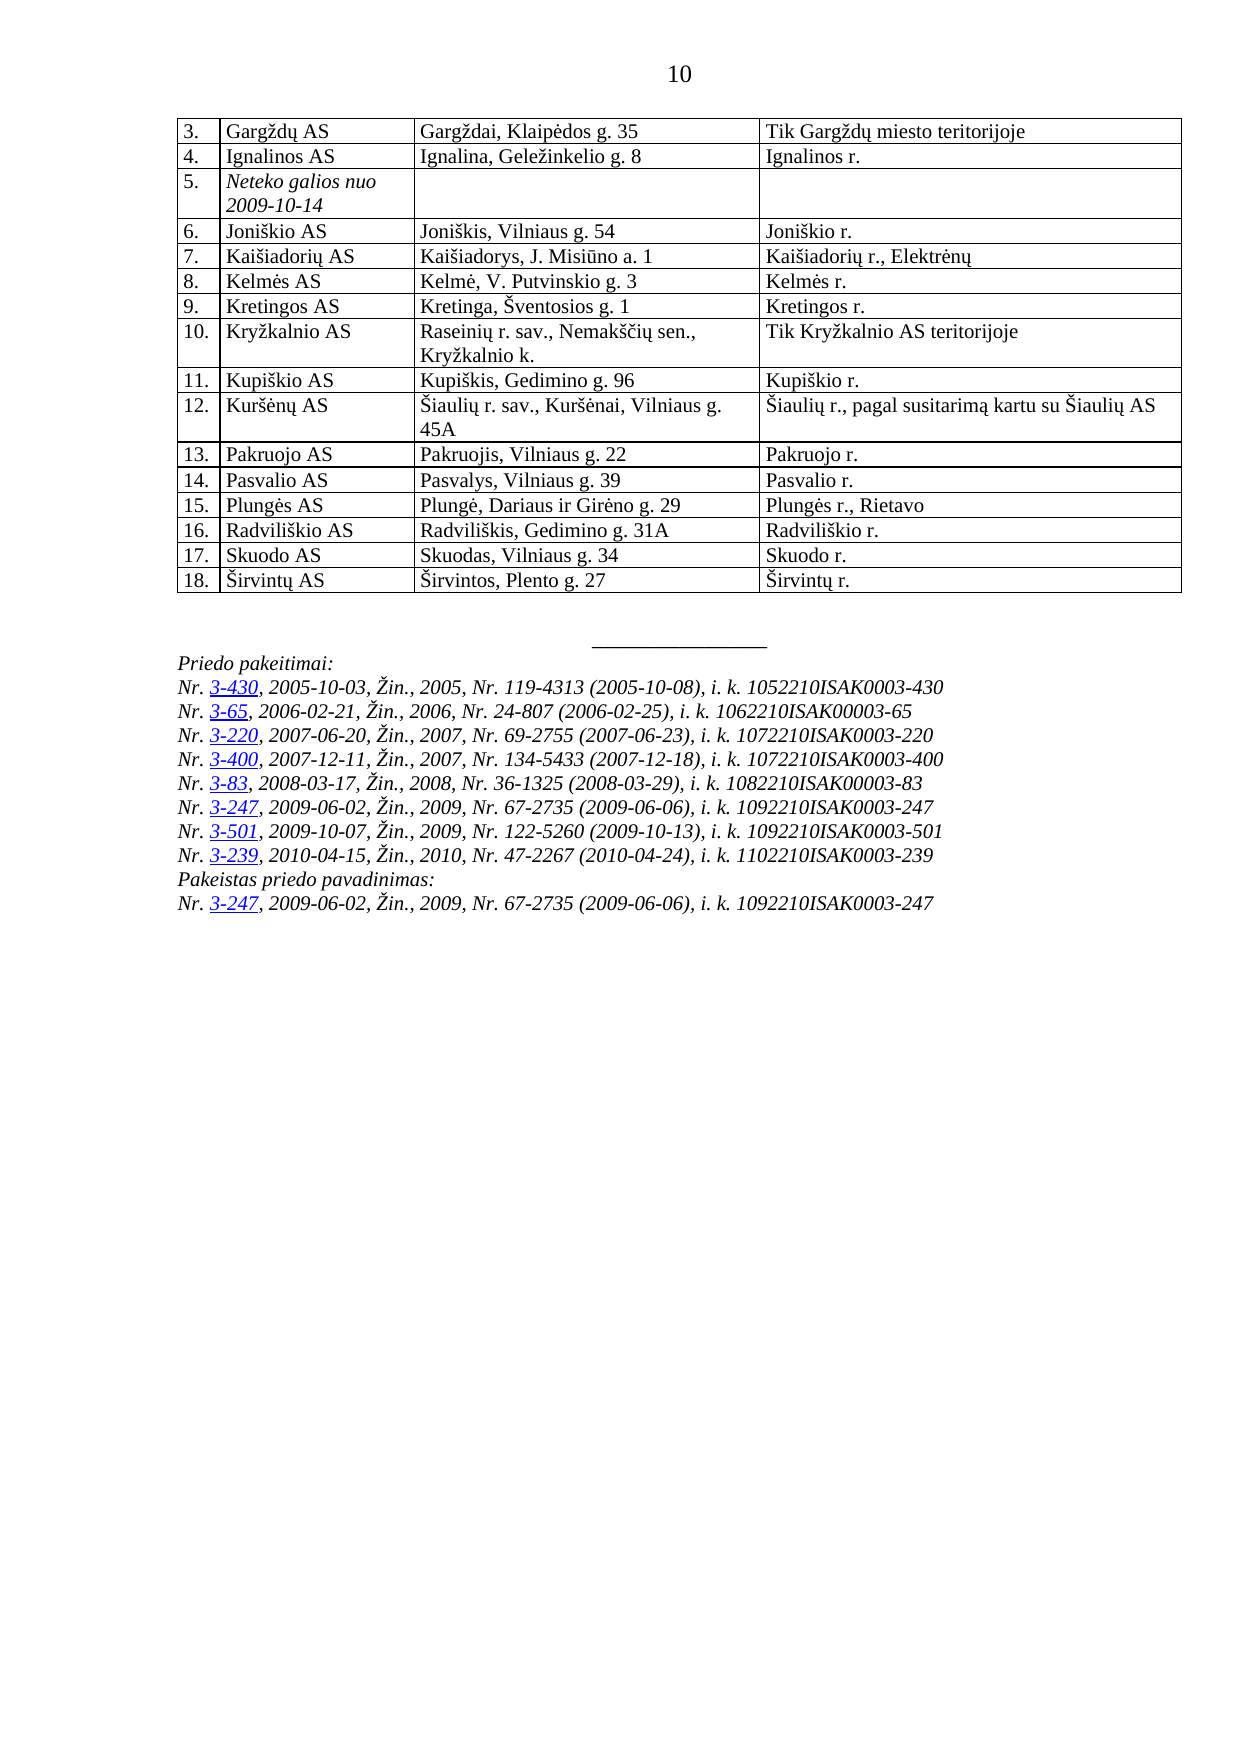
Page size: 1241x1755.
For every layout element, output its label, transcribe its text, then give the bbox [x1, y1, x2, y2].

table_cell Kretingos AS [221, 294, 414, 318]
table_cell Tik Kryžkalnio AS teritorijoje [760, 319, 1181, 367]
table_cell Pasvalio r. [760, 468, 1181, 492]
text Nr. 3-247, 2009-06-02, Žin., 2009, Nr. 67-2735 (2009-06-06), i. k. 1092210ISAK0003-247 [177, 795, 1181, 819]
table_cell Ignalinos r. [760, 144, 1181, 168]
table_cell Radviliškio r. [760, 518, 1181, 542]
table_cell Neteko galios nuo 2009-10-14 [221, 169, 414, 217]
table_cell Pasvalys, Vilniaus g. 39 [415, 468, 759, 492]
table_cell Kelmės AS [221, 269, 414, 293]
text Nr. 3-83, 2008-03-17, Žin., 2008, Nr. 36-1325 (2008-03-29), i. k. 1082210ISAK00003-83 [177, 771, 1181, 795]
table_cell 14. [178, 468, 219, 492]
table_cell Radviliškis, Gedimino g. 31A [415, 518, 759, 542]
table_cell Plungės AS [221, 493, 414, 517]
table_cell 17. [178, 543, 219, 567]
table_cell 13. [178, 443, 219, 466]
table_cell Skuodas, Vilniaus g. 34 [415, 543, 759, 567]
table_cell Šiaulių r., pagal susitarimą kartu su Šiaulių AS [760, 393, 1181, 441]
table_cell Joniškio r. [760, 219, 1181, 243]
text Nr. 3-501, 2009-10-07, Žin., 2009, Nr. 122-5260 (2009-10-13), i. k. 1092210ISAK0003-501 [177, 819, 1181, 843]
table_cell 12. [178, 393, 219, 441]
table_cell Širvintų r. [760, 568, 1181, 592]
table_cell Kretinga, Šventosios g. 1 [415, 294, 759, 318]
table_cell Kaišiadorys, J. Misiūno a. 1 [415, 244, 759, 268]
table_cell Tik Gargždų miesto teritorijoje [760, 119, 1181, 143]
table_cell Joniškis, Vilniaus g. 54 [415, 219, 759, 243]
table_cell Kaišiadorių r., Elektrėnų [760, 244, 1181, 268]
table_cell Pasvalio AS [221, 468, 414, 492]
text Nr. 3-239, 2010-04-15, Žin., 2010, Nr. 47-2267 (2010-04-24), i. k. 1102210ISAK0003-239 [177, 843, 1181, 867]
text Pakeistas priedo pavadinimas: [177, 867, 1181, 891]
text Nr. 3-247, 2009-06-02, Žin., 2009, Nr. 67-2735 (2009-06-06), i. k. 1092210ISAK0003-247 [177, 891, 1181, 915]
table_cell Kelmė, V. Putvinskio g. 3 [415, 269, 759, 293]
table_cell Kuršėnų AS [221, 393, 414, 441]
table_cell 6. [178, 219, 219, 243]
table_cell 3. [178, 119, 219, 143]
table_cell Pakruojis, Vilniaus g. 22 [415, 443, 759, 466]
table_cell Skuodo AS [221, 543, 414, 567]
table_cell 5. [178, 169, 219, 217]
table_cell Širvintos, Plento g. 27 [415, 568, 759, 592]
table_cell Kaišiadorių AS [221, 244, 414, 268]
table_cell Skuodo r. [760, 543, 1181, 567]
table_cell Ignalina, Geležinkelio g. 8 [415, 144, 759, 168]
table_cell Kryžkalnio AS [221, 319, 414, 367]
table_cell Kretingos r. [760, 294, 1181, 318]
table_cell Joniškio AS [221, 219, 414, 243]
table_cell [760, 169, 1181, 217]
text Nr. 3-65, 2006-02-21, Žin., 2006, Nr. 24-807 (2006-02-25), i. k. 1062210ISAK00003-65 [177, 699, 1181, 723]
table_cell Kupiškio r. [760, 368, 1181, 392]
table_cell 8. [178, 269, 219, 293]
table_cell Gargždai, Klaipėdos g. 35 [415, 119, 759, 143]
table_cell Ignalinos AS [221, 144, 414, 168]
table_cell Šiaulių r. sav., Kuršėnai, Vilniaus g. 45A [415, 393, 759, 441]
table_cell 10. [178, 319, 219, 367]
table_cell Gargždų AS [221, 119, 414, 143]
table_cell Kelmės r. [760, 269, 1181, 293]
text Nr. 3-400, 2007-12-11, Žin., 2007, Nr. 134-5433 (2007-12-18), i. k. 1072210ISAK0003-400 [177, 747, 1181, 771]
table_cell Širvintų AS [221, 568, 414, 592]
text Nr. 3-430, 2005-10-03, Žin., 2005, Nr. 119-4313 (2005-10-08), i. k. 1052210ISAK0003-430 [177, 674, 1181, 699]
table_cell 9. [178, 294, 219, 318]
table_cell 15. [178, 493, 219, 517]
table_cell 7. [178, 244, 219, 268]
table_cell Pakruojo AS [221, 443, 414, 466]
table_cell Raseinių r. sav., Nemakščių sen., Kryžkalnio k. [415, 319, 759, 367]
table_cell Radviliškio AS [221, 518, 414, 542]
table_cell Kupiškis, Gedimino g. 96 [415, 368, 759, 392]
text Priedo pakeitimai: [177, 651, 1181, 674]
table_cell 18. [178, 568, 219, 592]
table_cell 16. [178, 518, 219, 542]
table_cell Kupiškio AS [221, 368, 414, 392]
table_cell Plungė, Dariaus ir Girėno g. 29 [415, 493, 759, 517]
text Nr. 3-220, 2007-06-20, Žin., 2007, Nr. 69-2755 (2007-06-23), i. k. 1072210ISAK0003-220 [177, 723, 1181, 747]
table_cell Plungės r., Rietavo [760, 493, 1181, 517]
table_cell Pakruojo r. [760, 443, 1181, 466]
table_cell 11. [178, 368, 219, 392]
table_cell [415, 169, 759, 217]
table_cell 4. [178, 144, 219, 168]
text ______________ [177, 622, 1181, 651]
